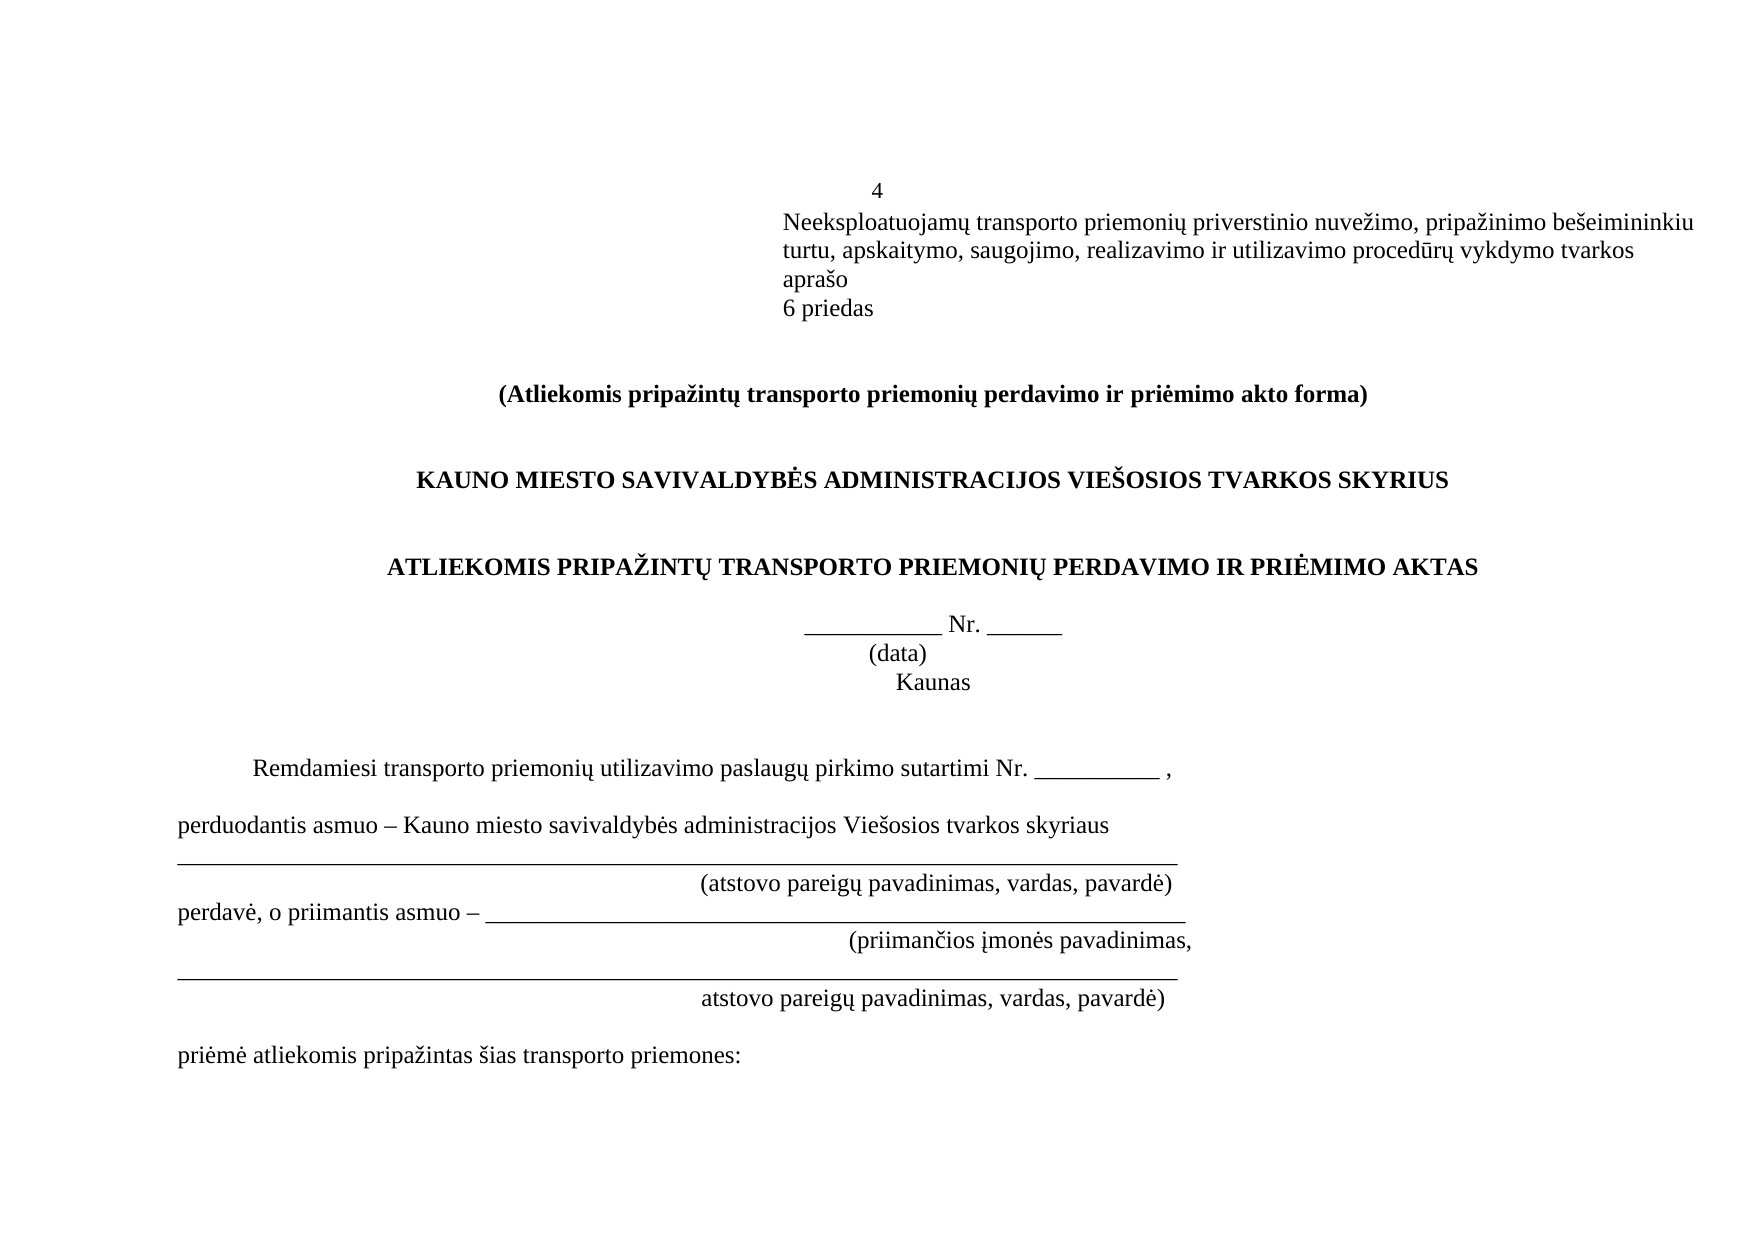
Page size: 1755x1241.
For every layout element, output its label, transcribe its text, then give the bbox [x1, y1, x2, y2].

text (priimančios įmonės pavadinimas, [177, 925, 1695, 954]
text (atstovo pareigų pavadinimas, vardas, pavardė) [177, 868, 1695, 897]
text atstovo pareigų pavadinimas, vardas, pavardė) [177, 983, 1695, 1012]
text (data) [177, 638, 1695, 667]
text (Atliekomis pripažintų transporto priemonių perdavimo ir priėmimo akto forma) [177, 379, 1695, 408]
text KAUNO MIESTO SAVIVALDYBĖS ADMINISTRACIJOS VIEŠOSIOS TVARKOS SKYRIUS [177, 465, 1695, 494]
text 6 priedas [783, 293, 1695, 322]
text Remdamiesi transporto priemonių utilizavimo paslaugų pirkimo sutartimi Nr. __________ , [177, 753, 1695, 782]
text Kaunas [177, 667, 1695, 695]
text priėmė atliekomis pripažintas šias transporto priemones: [177, 1040, 1695, 1069]
text perduodantis asmuo – Kauno miesto savivaldybės administracijos Viešosios tvarkos skyriaus [177, 810, 1695, 839]
text perdavė, o priimantis asmuo – ________________________________________________________ [177, 897, 1695, 925]
text ________________________________________________________________________________ [177, 954, 1695, 983]
text Neeksploatuojamų transporto priemonių priverstinio nuvežimo, pripažinimo bešeimininkiu turtu, apskaitymo, saugojimo, realizavimo ir utilizavimo procedūrų vykdymo tvarkos aprašo [783, 207, 1695, 293]
text ATLIEKOMIS PRIPAŽINTŲ TRANSPORTO PRIEMONIŲ PERDAVIMO IR PRIĖMIMO AKTAS [177, 552, 1695, 580]
text ___________ Nr. ______ [177, 609, 1695, 638]
text ________________________________________________________________________________ [177, 839, 1695, 868]
